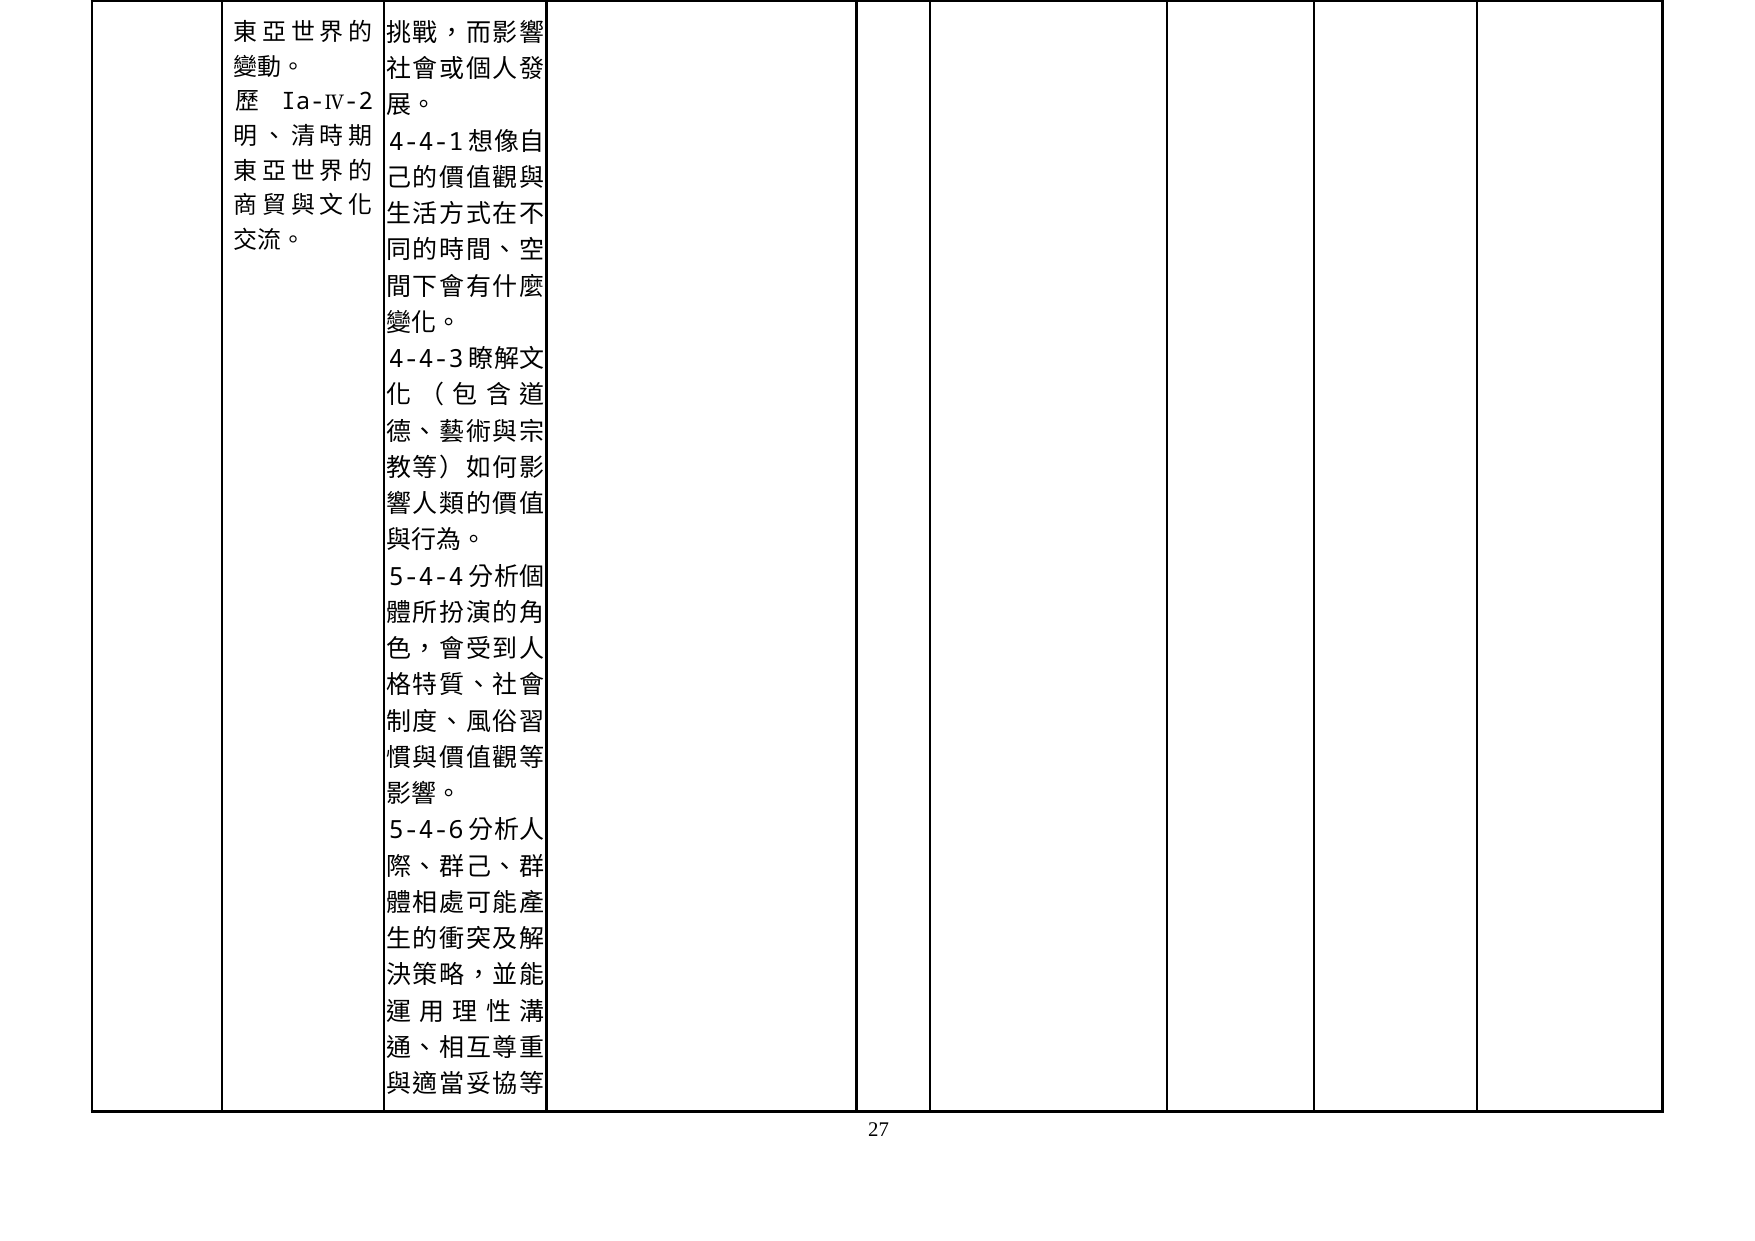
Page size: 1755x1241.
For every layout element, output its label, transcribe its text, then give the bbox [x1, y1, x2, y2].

table_cell [858, 2, 929, 1110]
table_cell [93, 2, 221, 1110]
table_cell [548, 2, 855, 1110]
table_cell [1315, 2, 1476, 1110]
table_cell 東亞世界的變動。 歷Ia-Ⅳ-2 明、清時期東亞世界的商貿與文化交流。 [223, 2, 383, 1110]
table_cell [1168, 2, 1313, 1110]
table_cell [931, 2, 1166, 1110]
table_cell 挑戰，而影響社會或個人發展。 4-4-1想像自己的價值觀與生活方式在不同的時間、空間下會有什麼變化。 4-4-3瞭解文化（包含道德、藝術與宗教等）如何影響人類的價值與行為。 5-4-4分析個體所扮演的角色，會受到人格特質、社會制度、風俗習慣與價值觀等影響。 5-4-6分析人際、群己、群體相處可能產生的衝突及解決策略，並能運用理性溝通、相互尊重與適當妥協等 [385, 2, 545, 1110]
table_cell [1478, 2, 1661, 1110]
